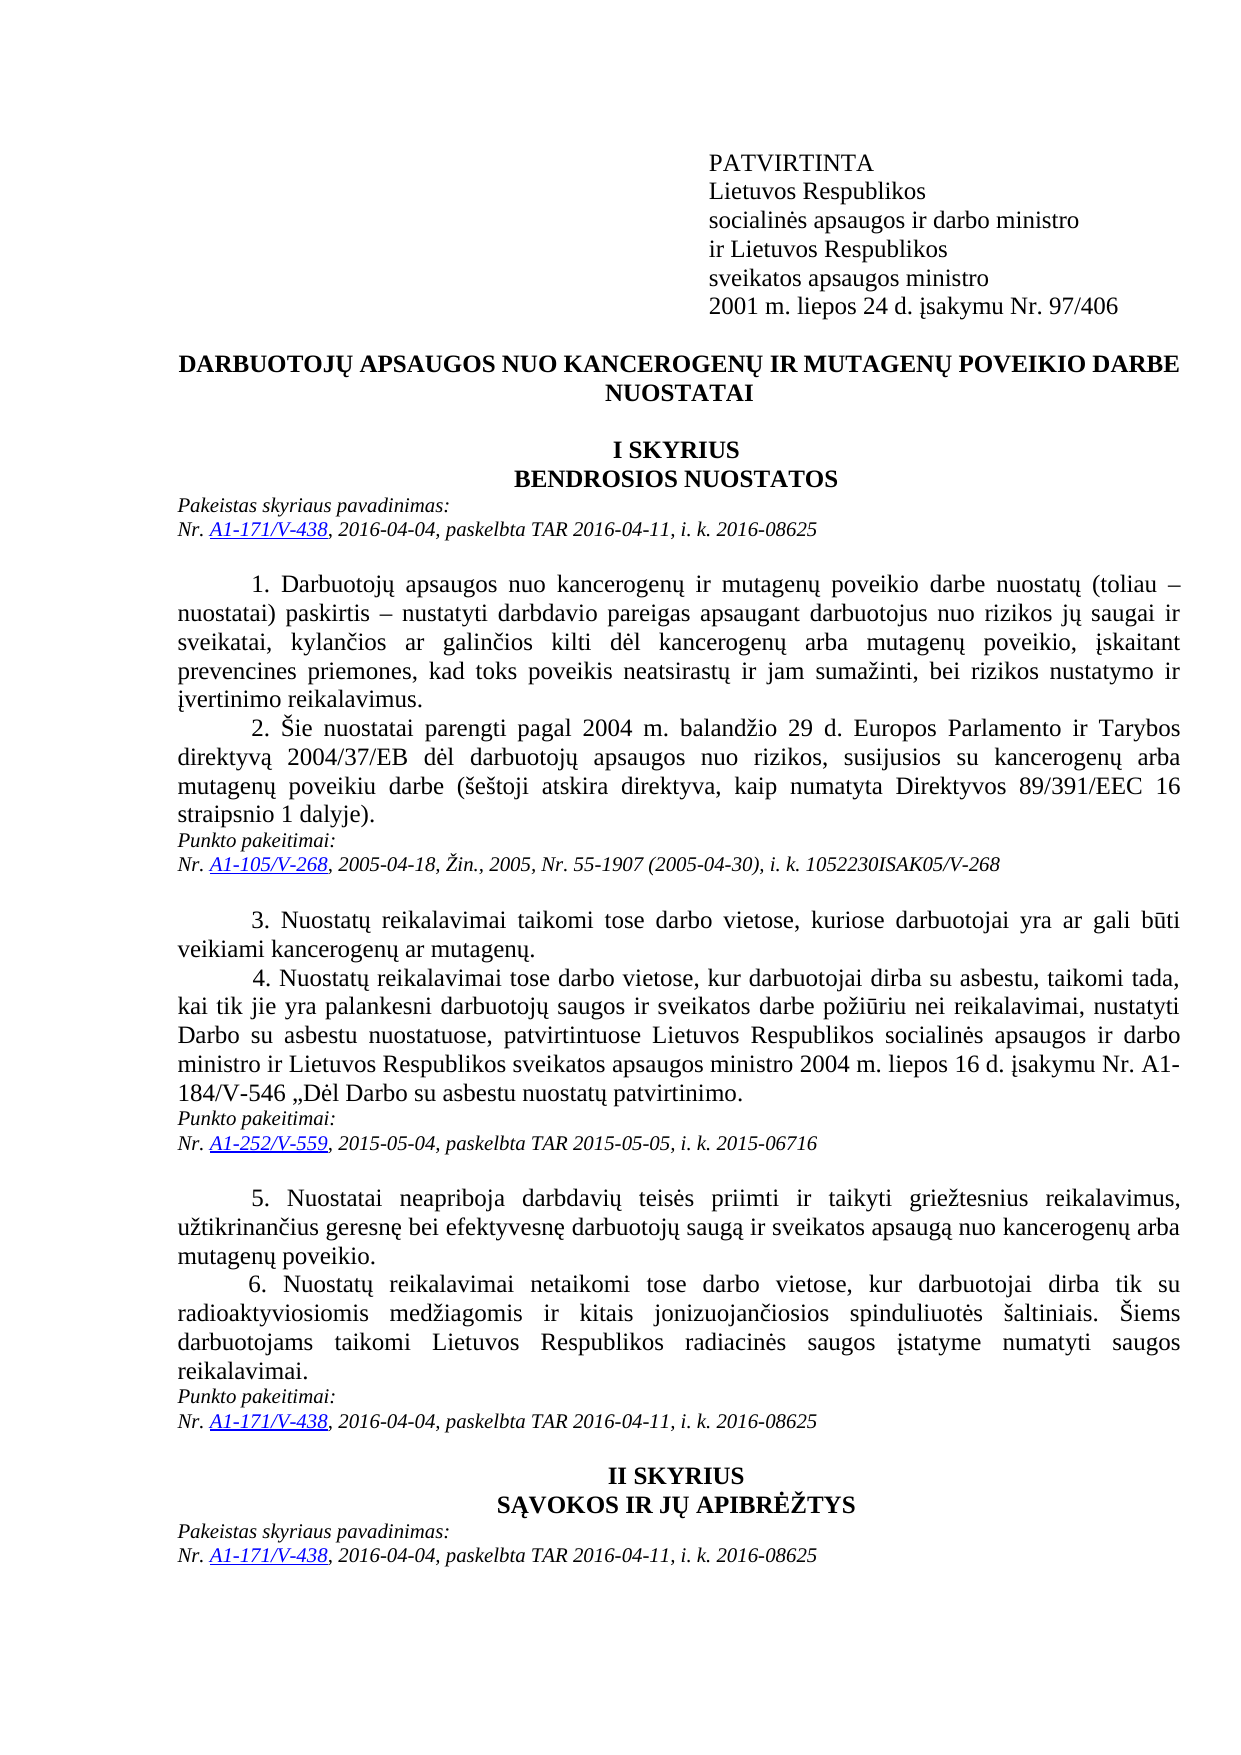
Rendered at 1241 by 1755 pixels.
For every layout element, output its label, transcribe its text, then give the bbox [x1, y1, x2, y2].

text 2001 m. liepos 24 d. įsakymu Nr. 97/406 [177, 291, 1181, 320]
text 3. Nuostatų reikalavimai taikomi tose darbo vietose, kuriose darbuotojai yra ar gali būti veikiami kancerogenų ar mutagenų. [177, 905, 1181, 963]
text Nr. A1-171/V-438, 2016-04-04, paskelbta TAR 2016-04-11, i. k. 2016-08625 [177, 1408, 1181, 1433]
text sveikatos apsaugos ministro [177, 263, 1181, 291]
text PATVIRTINTA [177, 148, 1181, 176]
text Nr. A1-171/V-438, 2016-04-04, paskelbta TAR 2016-04-11, i. k. 2016-08625 [177, 1543, 1181, 1567]
text Nr. A1-105/V-268, 2005-04-18, Žin., 2005, Nr. 55-1907 (2005-04-30), i. k. 1052230ISAK05/V-268 [177, 852, 1181, 876]
text Pakeistas skyriaus pavadinimas: [177, 493, 1181, 517]
text ir Lietuvos Respublikos [177, 234, 1181, 263]
text Punkto pakeitimai: [177, 828, 1181, 852]
text Lietuvos Respublikos [177, 176, 1181, 205]
text Punkto pakeitimai: [177, 1384, 1181, 1408]
text 1. Darbuotojų apsaugos nuo kancerogenų ir mutagenų poveikio darbe nuostatų (toliau – nuostatai) paskirtis – nustatyti darbdavio pareigas apsaugant darbuotojus nuo rizikos jų saugai ir sveikatai, kylančios ar galinčios kilti dėl kancerogenų arba mutagenų poveikio, įskaitant prevencines priemones, kad toks poveikis neatsirastų ir jam sumažinti, bei rizikos nustatymo ir įvertinimo reikalavimus. [177, 569, 1181, 713]
text DARBUOTOJŲ APSAUGOS NUO KANCEROGENŲ IR MUTAGENŲ POVEIKIO DARBE NUOSTATAI [177, 349, 1181, 406]
text 2. Šie nuostatai parengti pagal 2004 m. balandžio 29 d. Europos Parlamento ir Tarybos direktyvą 2004/37/EB dėl darbuotojų apsaugos nuo rizikos, susijusios su kancerogenų arba mutagenų poveikiu darbe (šeštoji atskira direktyva, kaip numatyta Direktyvos 89/391/EEC 16 straipsnio 1 dalyje). [177, 713, 1181, 828]
text Pakeistas skyriaus pavadinimas: [177, 1519, 1181, 1543]
text 5. Nuostatai neapriboja darbdavių teisės priimti ir taikyti griežtesnius reikalavimus, užtikrinančius geresnę bei efektyvesnę darbuotojų saugą ir sveikatos apsaugą nuo kancerogenų arba mutagenų poveikio. [177, 1183, 1181, 1269]
text socialinės apsaugos ir darbo ministro [177, 205, 1181, 234]
text Nr. A1-171/V-438, 2016-04-04, paskelbta TAR 2016-04-11, i. k. 2016-08625 [177, 517, 1181, 541]
text 6. Nuostatų reikalavimai netaikomi tose darbo vietose, kur darbuotojai dirba tik su radioaktyviosiomis medžiagomis ir kitais jonizuojančiosios spinduliuotės šaltiniais. Šiems darbuotojams taikomi Lietuvos Respublikos radiacinės saugos įstatyme numatyti saugos reikalavimai. [177, 1269, 1181, 1384]
text 4. Nuostatų reikalavimai tose darbo vietose, kur darbuotojai dirba su asbestu, taikomi tada, kai tik jie yra palankesni darbuotojų saugos ir sveikatos darbe požiūriu nei reikalavimai, nustatyti Darbo su asbestu nuostatuose, patvirtintuose Lietuvos Respublikos socialinės apsaugos ir darbo ministro ir Lietuvos Respublikos sveikatos apsaugos ministro 2004 m. liepos 16 d. įsakymu Nr. A1-184/V-546 „Dėl Darbo su asbestu nuostatų patvirtinimo. [177, 963, 1181, 1106]
text II SKYRIUS SĄVOKOS IR JŲ APIBRĖŽTYS [177, 1461, 1181, 1519]
text Nr. A1-252/V-559, 2015-05-04, paskelbta TAR 2015-05-05, i. k. 2015-06716 [177, 1130, 1181, 1154]
text I SKYRIUS BENDROSIOS NUOSTATOS [177, 435, 1181, 493]
text Punkto pakeitimai: [177, 1106, 1181, 1130]
